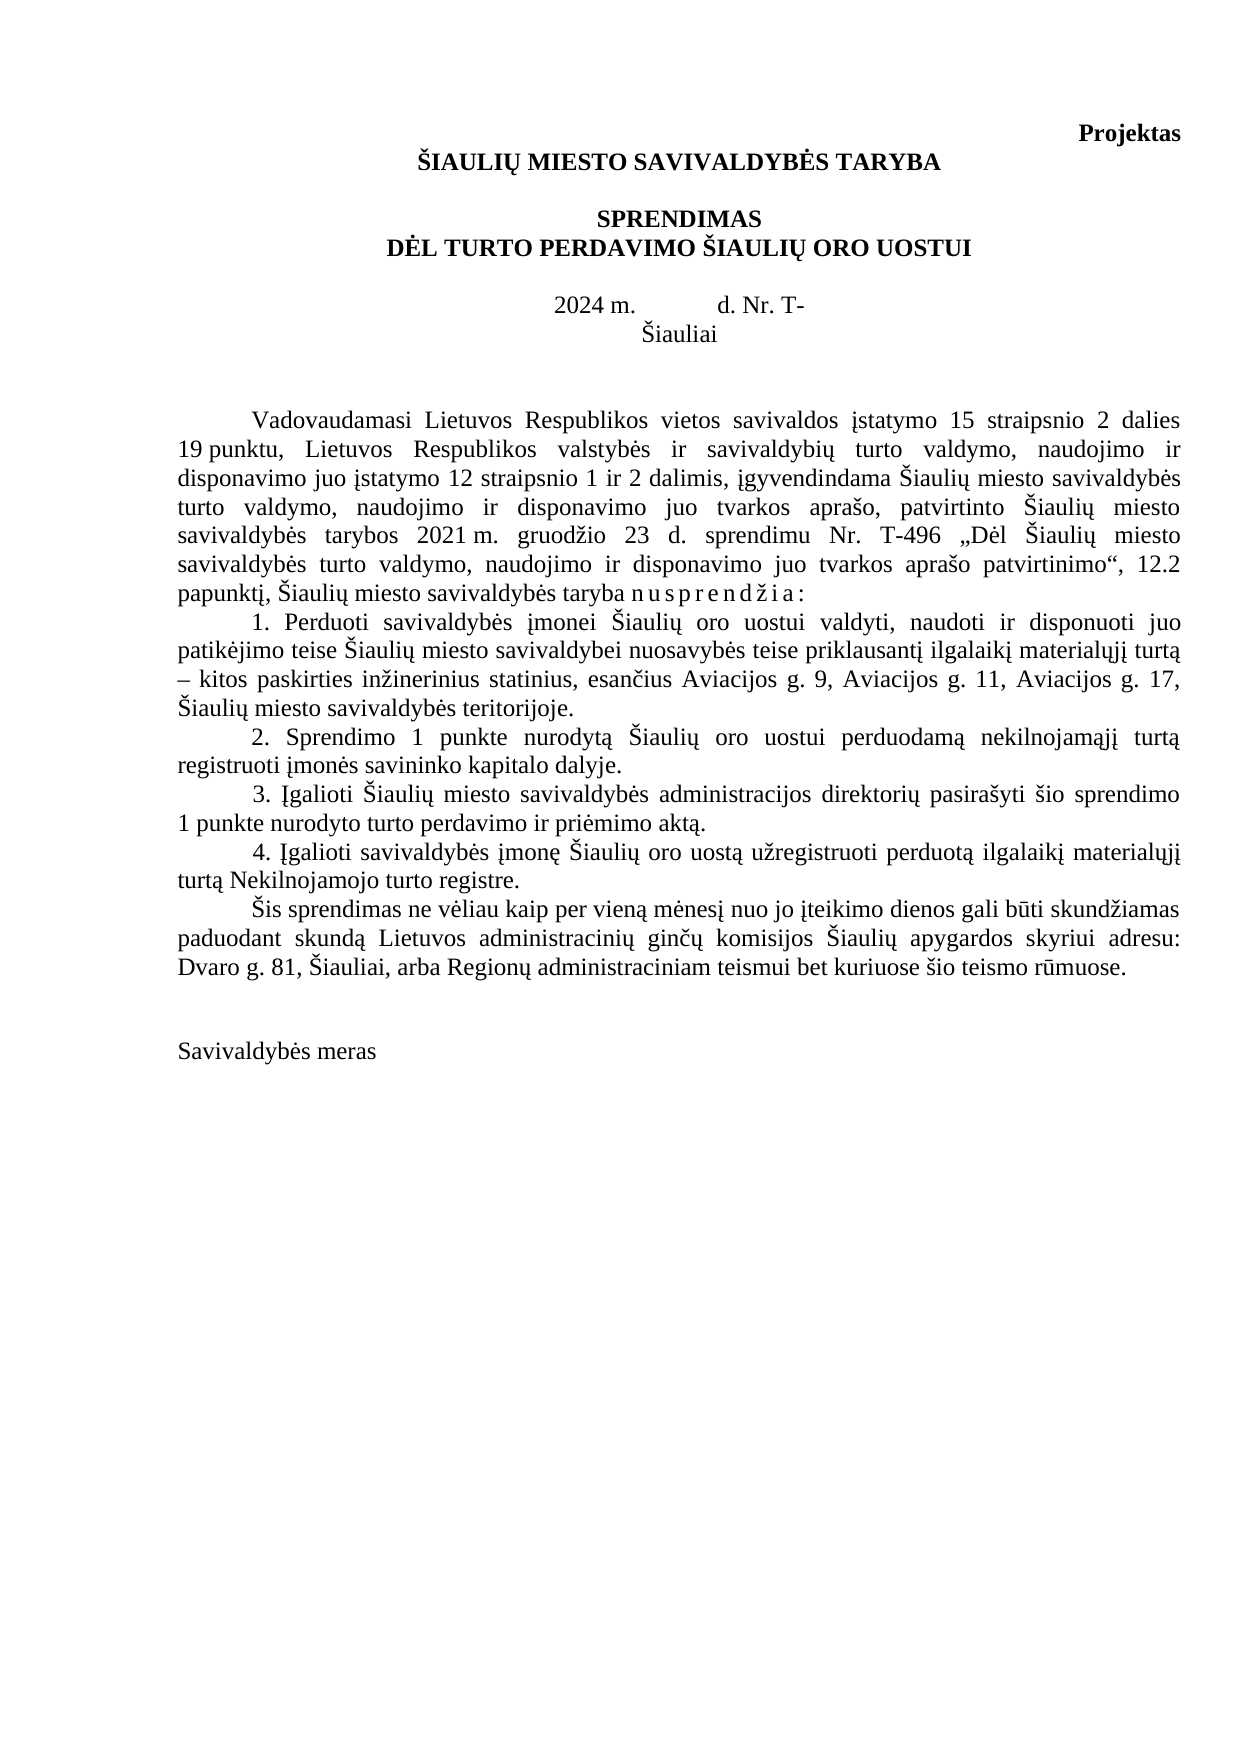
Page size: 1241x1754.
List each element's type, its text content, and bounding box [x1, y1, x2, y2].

text 2024 m. d. Nr. T- [177, 291, 1181, 319]
text 4. Įgalioti savivaldybės įmonę Šiaulių oro uostą užregistruoti perduotą ilgalaikį materialųjį turtą Nekilnojamojo turto registre. [177, 837, 1181, 894]
text ŠIAULIŲ MIESTO SAVIVALDYBĖS TARYBA [177, 147, 1181, 176]
text DĖL TURTO PERDAVIMO ŠIAULIŲ ORO UOSTUI [177, 233, 1181, 262]
text 3. Įgalioti Šiaulių miesto savivaldybės administracijos direktorių pasirašyti šio sprendimo 1 punkte nurodyto turto perdavimo ir priėmimo aktą. [177, 779, 1181, 837]
text Projektas [177, 118, 1181, 147]
text SPRENDIMAS [177, 204, 1181, 233]
text 1. Perduoti savivaldybės įmonei Šiaulių oro uostui valdyti, naudoti ir disponuoti juo patikėjimo teise Šiaulių miesto savivaldybei nuosavybės teise priklausantį ilgalaikį materialųjį turtą – kitos paskirties inžinerinius statinius, esančius Aviacijos g. 9, Aviacijos g. 11, Aviacijos g. 17, Šiaulių miesto savivaldybės teritorijoje. [177, 607, 1181, 722]
text Savivaldybės meras [177, 1036, 1181, 1064]
text Šiauliai [177, 319, 1181, 348]
text 2. Sprendimo 1 punkte nurodytą Šiaulių oro uostui perduodamą nekilnojamąjį turtą registruoti įmonės savininko kapitalo dalyje. [177, 722, 1181, 779]
text Vadovaudamasi Lietuvos Respublikos vietos savivaldos įstatymo 15 straipsnio 2 dalies 19 punktu, Lietuvos Respublikos valstybės ir savivaldybių turto valdymo, naudojimo ir disponavimo juo įstatymo 12 straipsnio 1 ir 2 dalimis, įgyvendindama Šiaulių miesto savivaldybės turto valdymo, naudojimo ir disponavimo juo tvarkos aprašo, patvirtinto Šiaulių miesto savivaldybės tarybos 2021 m. gruodžio 23 d. sprendimu Nr. T-496 „Dėl Šiaulių miesto savivaldybės turto valdymo, naudojimo ir disponavimo juo tvarkos aprašo patvirtinimo“, 12.2 papunktį, Šiaulių miesto savivaldybės taryba nusprendžia: [177, 406, 1181, 607]
text Šis sprendimas ne vėliau kaip per vieną mėnesį nuo jo įteikimo dienos gali būti skundžiamas paduodant skundą Lietuvos administracinių ginčų komisijos Šiaulių apygardos skyriui adresu: Dvaro g. 81, Šiauliai, arba Regionų administraciniam teismui bet kuriuose šio teismo rūmuose. [177, 894, 1181, 981]
